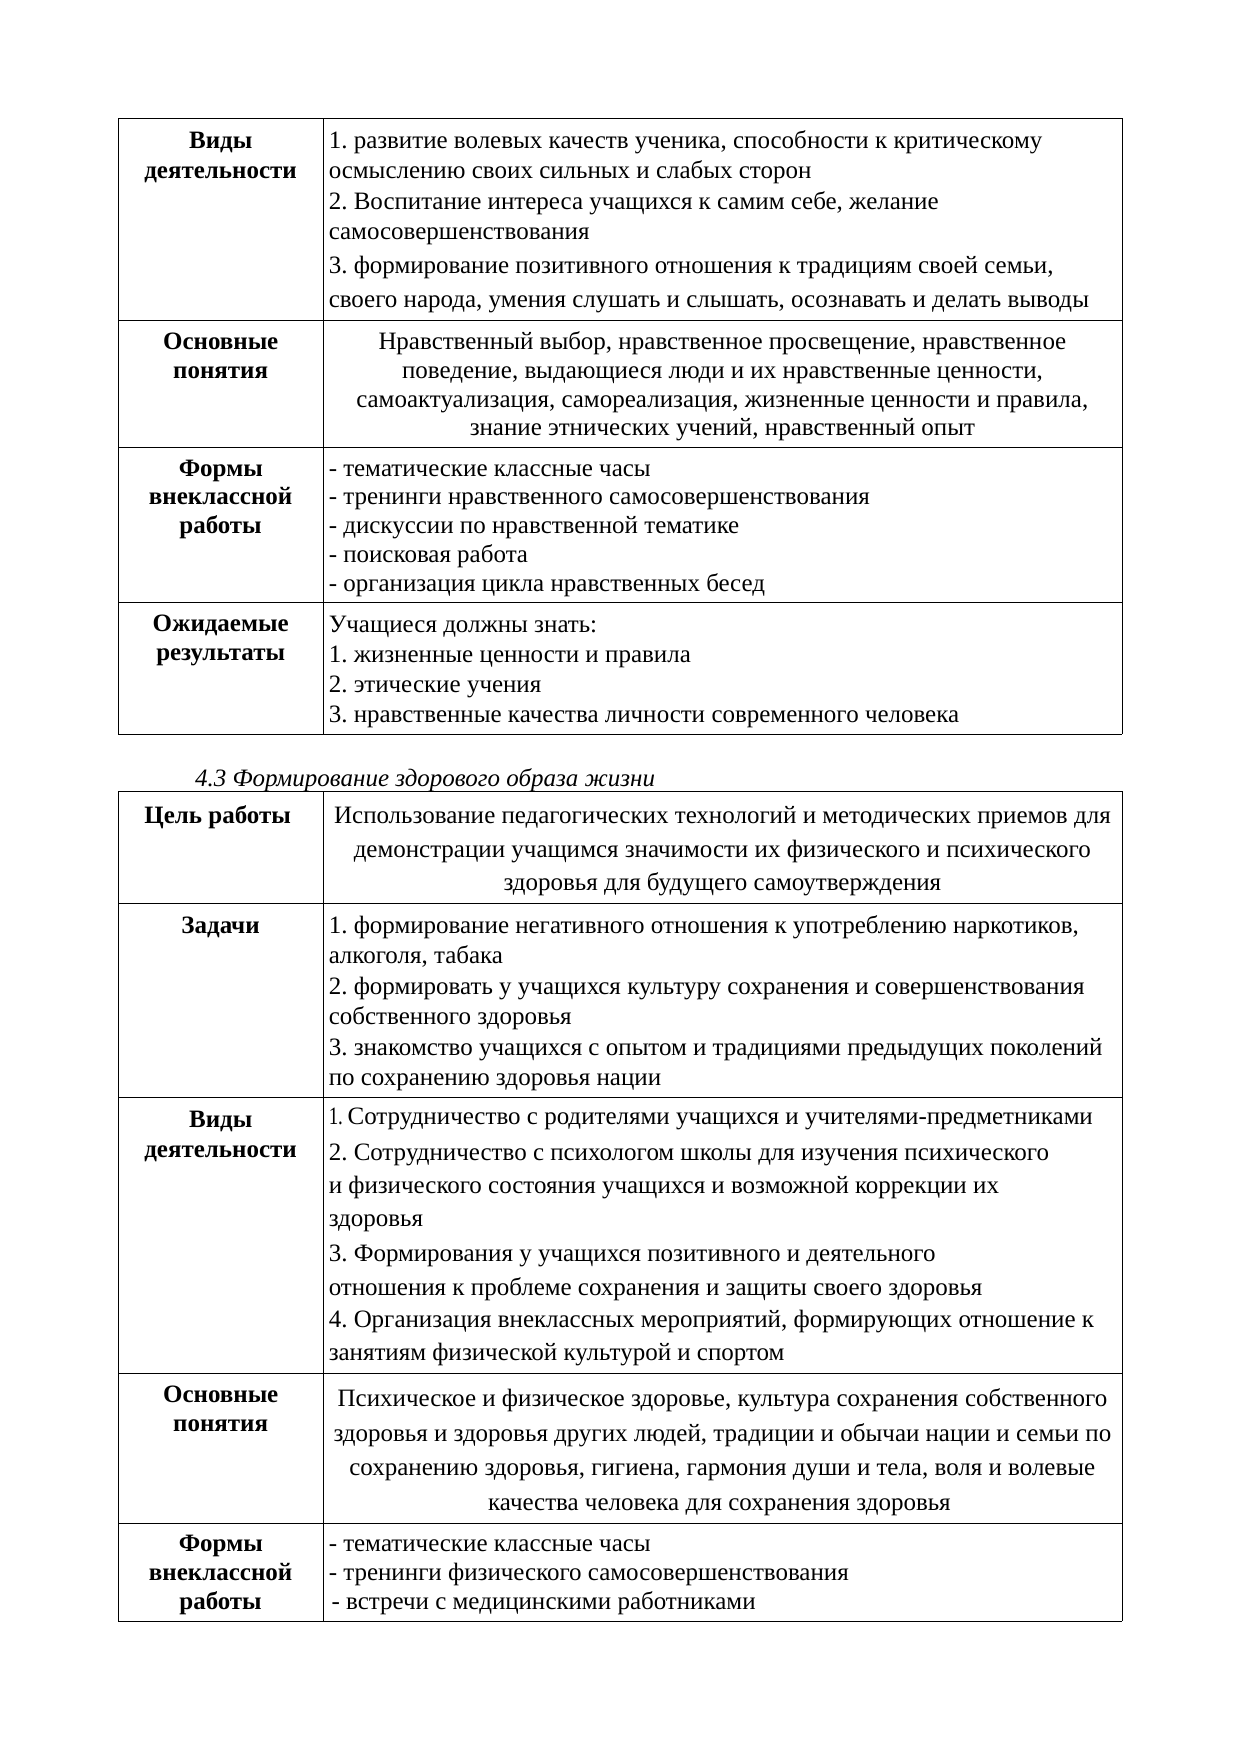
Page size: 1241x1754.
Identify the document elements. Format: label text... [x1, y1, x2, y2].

table_cell Формы внеклассной работы [119, 1524, 323, 1621]
table_cell 1. формирование негативного отношения к употреблению наркотиков, алкоголя, табака 2. формировать у учащихся культуру сохранения и совершенствования собственного здоровья 3. знакомство учащихся с опытом и традициями предыдущих поколений по сохранению здоровья нации [324, 904, 1122, 1097]
text 4.3 Формирование здорового образа жизни [118, 763, 1122, 791]
table_cell Учащиеся должны знать: 1. жизненные ценности и правила 2. этические учения 3. нравственные качества личности современного человека [324, 603, 1122, 734]
table_cell - тематические классные часы - тренинги нравственного самосовершенствования - дискуссии по нравственной тематике - поисковая работа - организация цикла нравственных бесед [324, 448, 1122, 602]
table_cell Психическое и физическое здоровье, культура сохранения собственного здоровья и здоровья других людей, традиции и обычаи нации и семьи по сохранению здоровья, гигиена, гармония души и тела, воля и волевые качества человека для сохранения здоровья [324, 1374, 1122, 1523]
table_cell Виды деятельности [119, 1098, 323, 1373]
table_cell 1. развитие волевых качеств ученика, способности к критическому осмыслению своих сильных и слабых сторон 2. Воспитание интереса учащихся к самим себе, желание самосовершенствования 3. формирование позитивного отношения к традициям своей семьи, своего народа, умения слушать и слышать, осознавать и делать выводы [324, 119, 1122, 320]
table_cell Основные понятия [119, 1374, 323, 1523]
table_header Использование педагогических технологий и методических приемов для демонстрации учащимся значимости их физического и психического здоровья для будущего самоутверждения [324, 792, 1122, 903]
table_cell Задачи [119, 904, 323, 1097]
table_cell Нравственный выбор, нравственное просвещение, нравственное поведение, выдающиеся люди и их нравственные ценности, самоактуализация, самореализация, жизненные ценности и правила, знание этнических учений, нравственный опыт [324, 321, 1122, 447]
table_cell Ожидаемые результаты [119, 603, 323, 734]
table_cell Формы внеклассной работы [119, 448, 323, 602]
table_cell - тематические классные часы - тренинги физического самосовершенствования - встречи с медицинскими работниками [324, 1524, 1122, 1621]
table_cell Основные понятия [119, 321, 323, 447]
table_cell 1. Сотрудничество с родителями учащихся и учителями-предметниками 2. Сотрудничество с психологом школы для изучения психического и физического состояния учащихся и возможной коррекции их здоровья 3. Формирования у учащихся позитивного и деятельного отношения к проблеме сохранения и защиты своего здоровья 4. Организация внеклассных мероприятий, формирующих отношение к занятиям физической культурой и спортом [324, 1098, 1122, 1373]
table_header Цель работы [119, 792, 323, 903]
table_cell Виды деятельности [119, 119, 323, 320]
